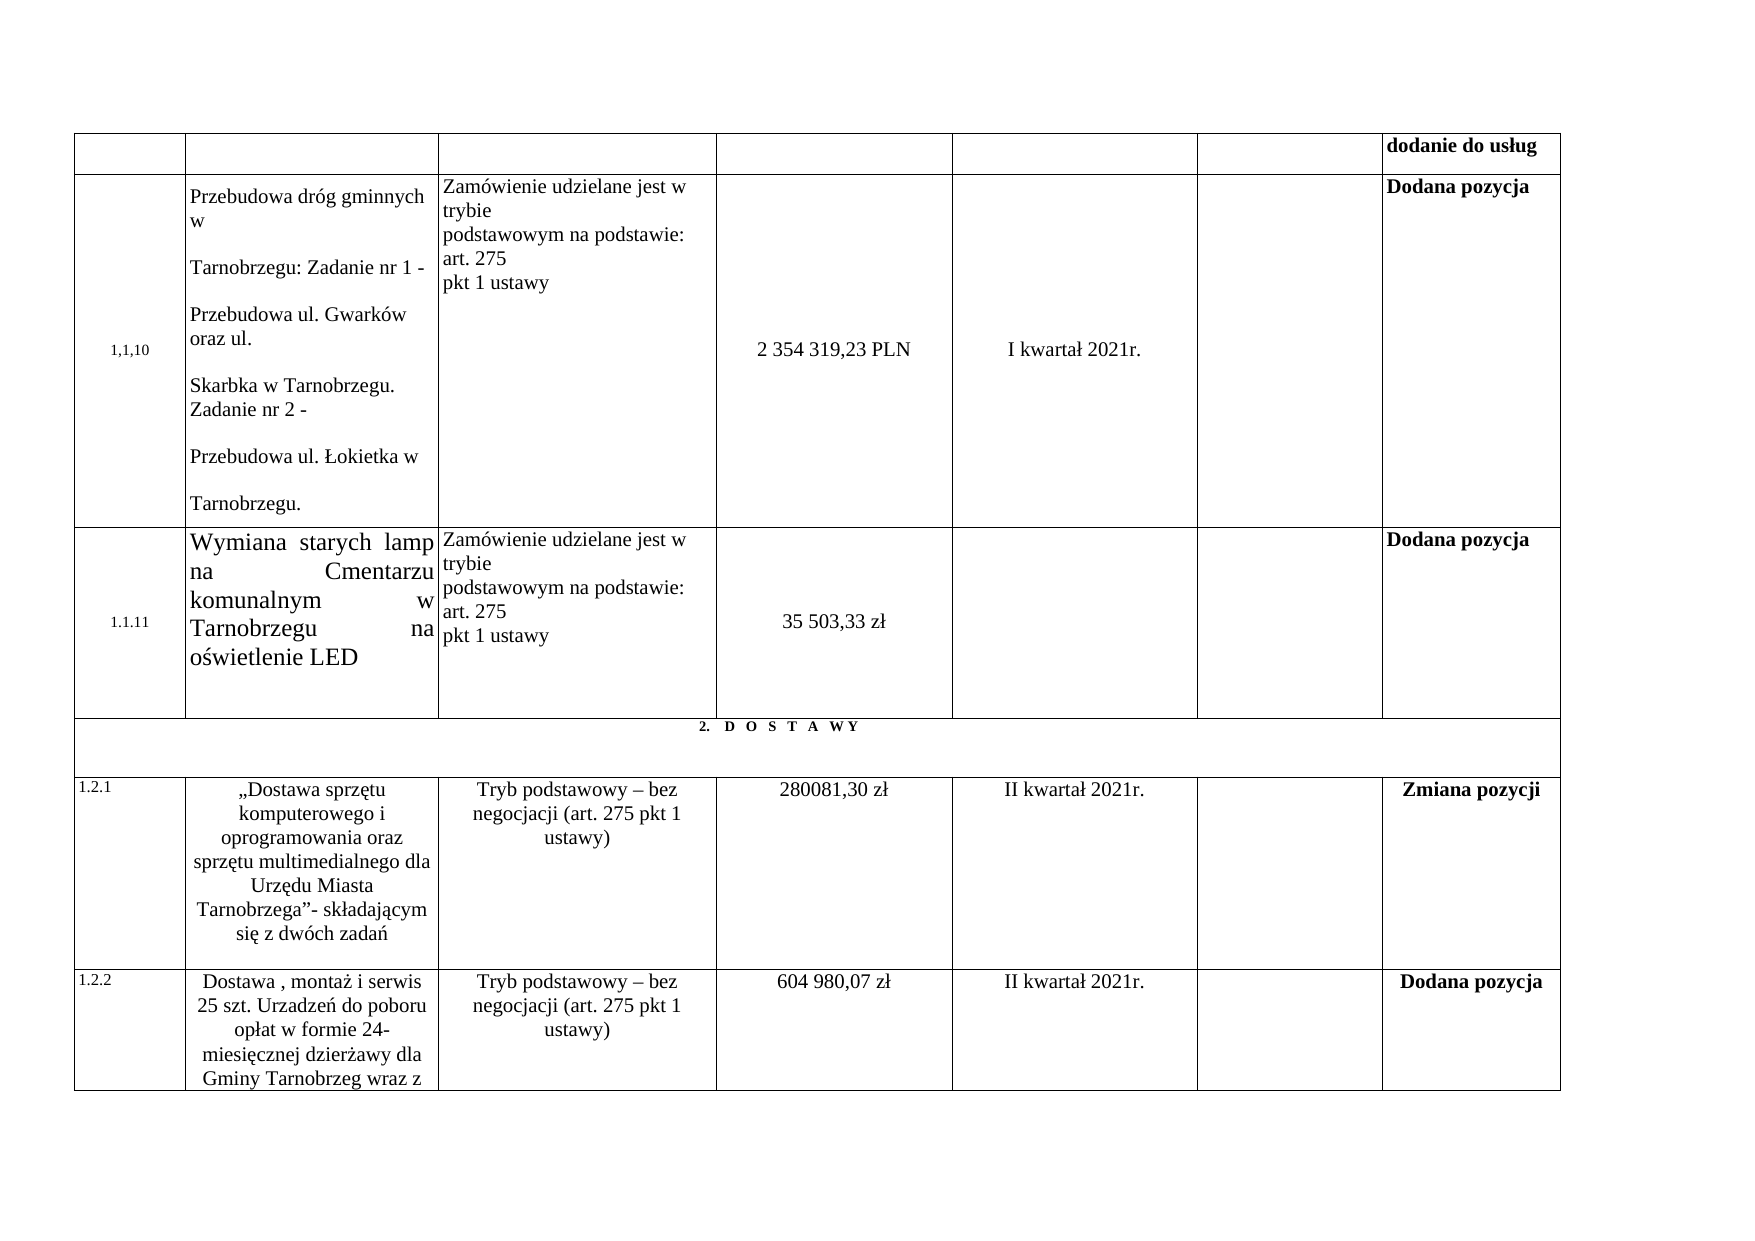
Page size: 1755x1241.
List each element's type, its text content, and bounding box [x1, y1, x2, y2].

table_cell I kwartał 2021r. [953, 175, 1197, 527]
table_cell Wymiana starych lamp na Cmentarzu komunalnym w Tarnobrzegu na oświetlenie LED [186, 528, 438, 718]
table_cell 2. D O S T A W Y [75, 719, 1560, 777]
table_cell 1,1,10 [75, 175, 185, 527]
table_cell Zamówienie udzielane jest w trybie podstawowym na podstawie: art. 275 pkt 1 ustawy [439, 528, 716, 718]
table_cell [1198, 528, 1382, 718]
table_cell Dodana pozycja [1383, 970, 1560, 1089]
table_cell [953, 134, 1197, 173]
table_cell dodanie do usług [1383, 134, 1560, 173]
table_cell Dodana pozycja [1383, 175, 1560, 527]
table_cell 2 354 319,23 PLN [717, 175, 952, 527]
table_cell [717, 134, 952, 173]
table_cell 1.2.1 [75, 778, 185, 969]
table_cell 604 980,07 zł [717, 970, 952, 1089]
table_cell Tryb podstawowy – bez negocjacji (art. 275 pkt 1 ustawy) [439, 778, 716, 969]
table_cell [75, 134, 185, 173]
table_cell [186, 134, 438, 173]
table_cell 280081,30 zł [717, 778, 952, 969]
table_cell Przebudowa dróg gminnych w Tarnobrzegu: Zadanie nr 1 - Przebudowa ul. Gwarków oraz ul. Skarbka w Tarnobrzegu. Zadanie nr 2 - Przebudowa ul. Łokietka w Tarnobrzegu. [186, 175, 438, 527]
table_cell II kwartał 2021r. [953, 970, 1197, 1089]
table_cell „Dostawa sprzętu komputerowego i oprogramowania oraz sprzętu multimedialnego dla Urzędu Miasta Tarnobrzega”- składającym się z dwóch zadań [186, 778, 438, 969]
table_cell Dostawa , montaż i serwis 25 szt. Urzadzeń do poboru opłat w formie 24- miesięcznej dzierżawy dla Gminy Tarnobrzeg wraz z [186, 970, 438, 1089]
table_cell [1198, 134, 1382, 173]
table_cell [439, 134, 716, 173]
table_cell II kwartał 2021r. [953, 778, 1197, 969]
table_cell Tryb podstawowy – bez negocjacji (art. 275 pkt 1 ustawy) [439, 970, 716, 1089]
table_cell 35 503,33 zł [717, 528, 952, 718]
table_cell [1198, 778, 1382, 969]
table_cell Dodana pozycja [1383, 528, 1560, 718]
table_cell 1.2.2 [75, 970, 185, 1089]
table_cell Zamówienie udzielane jest w trybie podstawowym na podstawie: art. 275 pkt 1 ustawy [439, 175, 716, 527]
table_cell [1198, 970, 1382, 1089]
table_cell Zmiana pozycji [1383, 778, 1560, 969]
table_cell [1198, 175, 1382, 527]
table_cell [953, 528, 1197, 718]
table_cell 1.1.11 [75, 528, 185, 718]
